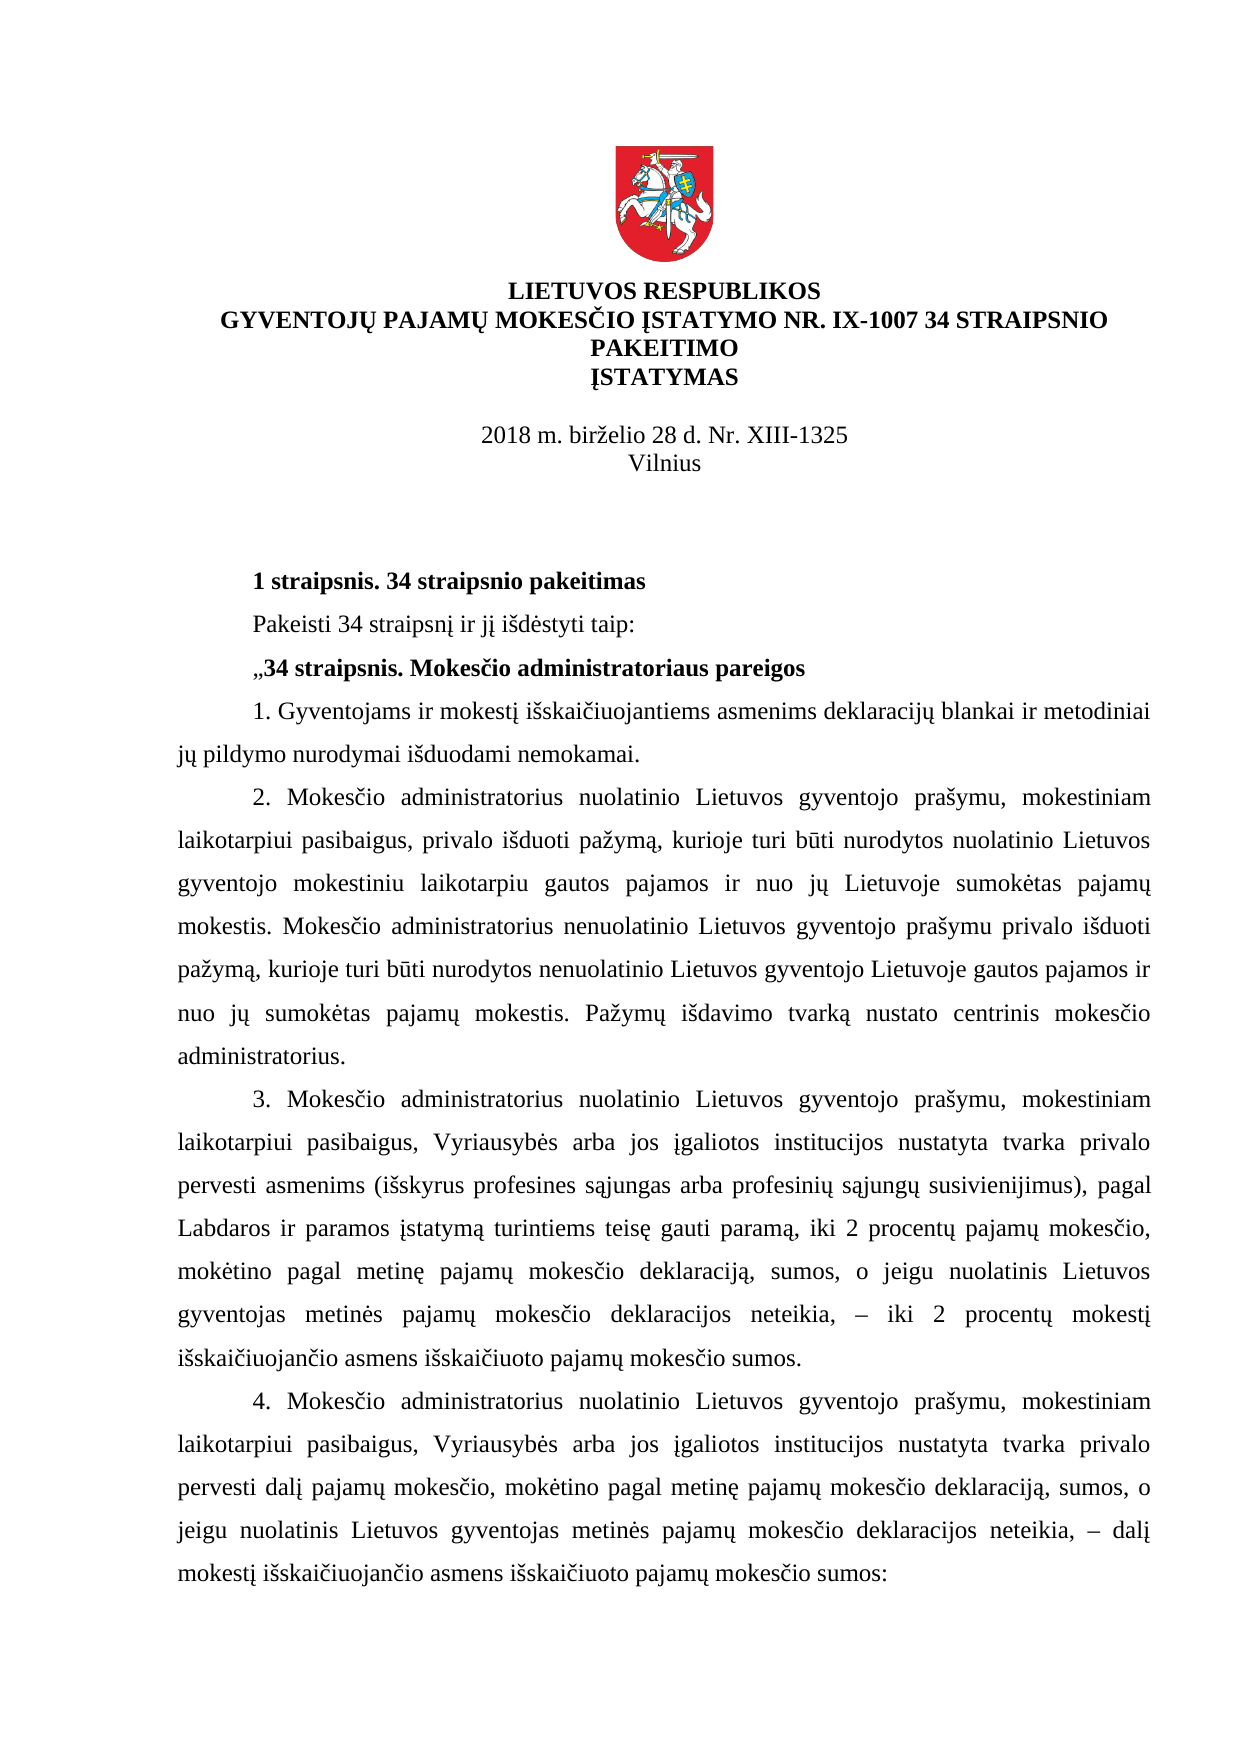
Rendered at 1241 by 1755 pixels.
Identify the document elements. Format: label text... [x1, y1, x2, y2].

text Pakeisti 34 straipsnį ir jį išdėstyti taip: [177, 609, 1152, 638]
text Vilnius [177, 448, 1152, 477]
text 4. Mokesčio administratorius nuolatinio Lietuvos gyventojo prašymu, mokestiniam laikotarpiui pasibaigus, Vyriausybės arba jos įgaliotos institucijos nustatyta tvarka privalo pervesti dalį pajamų mokesčio, mokėtino pagal metinę pajamų mokesčio deklaraciją, sumos, o jeigu nuolatinis Lietuvos gyventojas metinės pajamų mokesčio deklaracijos neteikia, – dalį mokestį išskaičiuojančio asmens išskaičiuoto pajamų mokesčio sumos: [177, 1386, 1152, 1587]
text 1 straipsnis. 34 straipsnio pakeitimas [177, 566, 1152, 595]
text 2. Mokesčio administratorius nuolatinio Lietuvos gyventojo prašymu, mokestiniam laikotarpiui pasibaigus, privalo išduoti pažymą, kurioje turi būti nurodytos nuolatinio Lietuvos gyventojo mokestiniu laikotarpiu gautos pajamos ir nuo jų Lietuvoje sumokėtas pajamų mokestis. Mokesčio administratorius nenuolatinio Lietuvos gyventojo prašymu privalo išduoti pažymą, kurioje turi būti nurodytos nenuolatinio Lietuvos gyventojo Lietuvoje gautos pajamos ir nuo jų sumokėtas pajamų mokestis. Pažymų išdavimo tvarką nustato centrinis mokesčio administratorius. [177, 782, 1152, 1069]
text GYVENTOJŲ PAJAMŲ MOKESČIO ĮSTATYMO Nr. IX-1007 34 STRAIPSNIO PAKEITIMO [177, 305, 1152, 362]
text 2018 m. birželio 28 d. Nr. XIII-1325 [177, 420, 1152, 448]
text „34 straipsnis. Mokesčio administratoriaus pareigos [177, 653, 1152, 681]
text LIETUVOS RESPUBLIKOS [177, 276, 1152, 305]
text 3. Mokesčio administratorius nuolatinio Lietuvos gyventojo prašymu, mokestiniam laikotarpiui pasibaigus, Vyriausybės arba jos įgaliotos institucijos nustatyta tvarka privalo pervesti asmenims (išskyrus profesines sąjungas arba profesinių sąjungų susivienijimus), pagal Labdaros ir paramos įstatymą turintiems teisę gauti paramą, iki 2 procentų pajamų mokesčio, mokėtino pagal metinę pajamų mokesčio deklaraciją, sumos, o jeigu nuolatinis Lietuvos gyventojas metinės pajamų mokesčio deklaracijos neteikia, – iki 2 procentų mokestį išskaičiuojančio asmens išskaičiuoto pajamų mokesčio sumos. [177, 1084, 1152, 1371]
text ĮSTATYMAS [177, 362, 1152, 391]
text 1. Gyventojams ir mokestį išskaičiuojantiems asmenims deklaracijų blankai ir metodiniai jų pildymo nurodymai išduodami nemokamai. [177, 696, 1152, 768]
